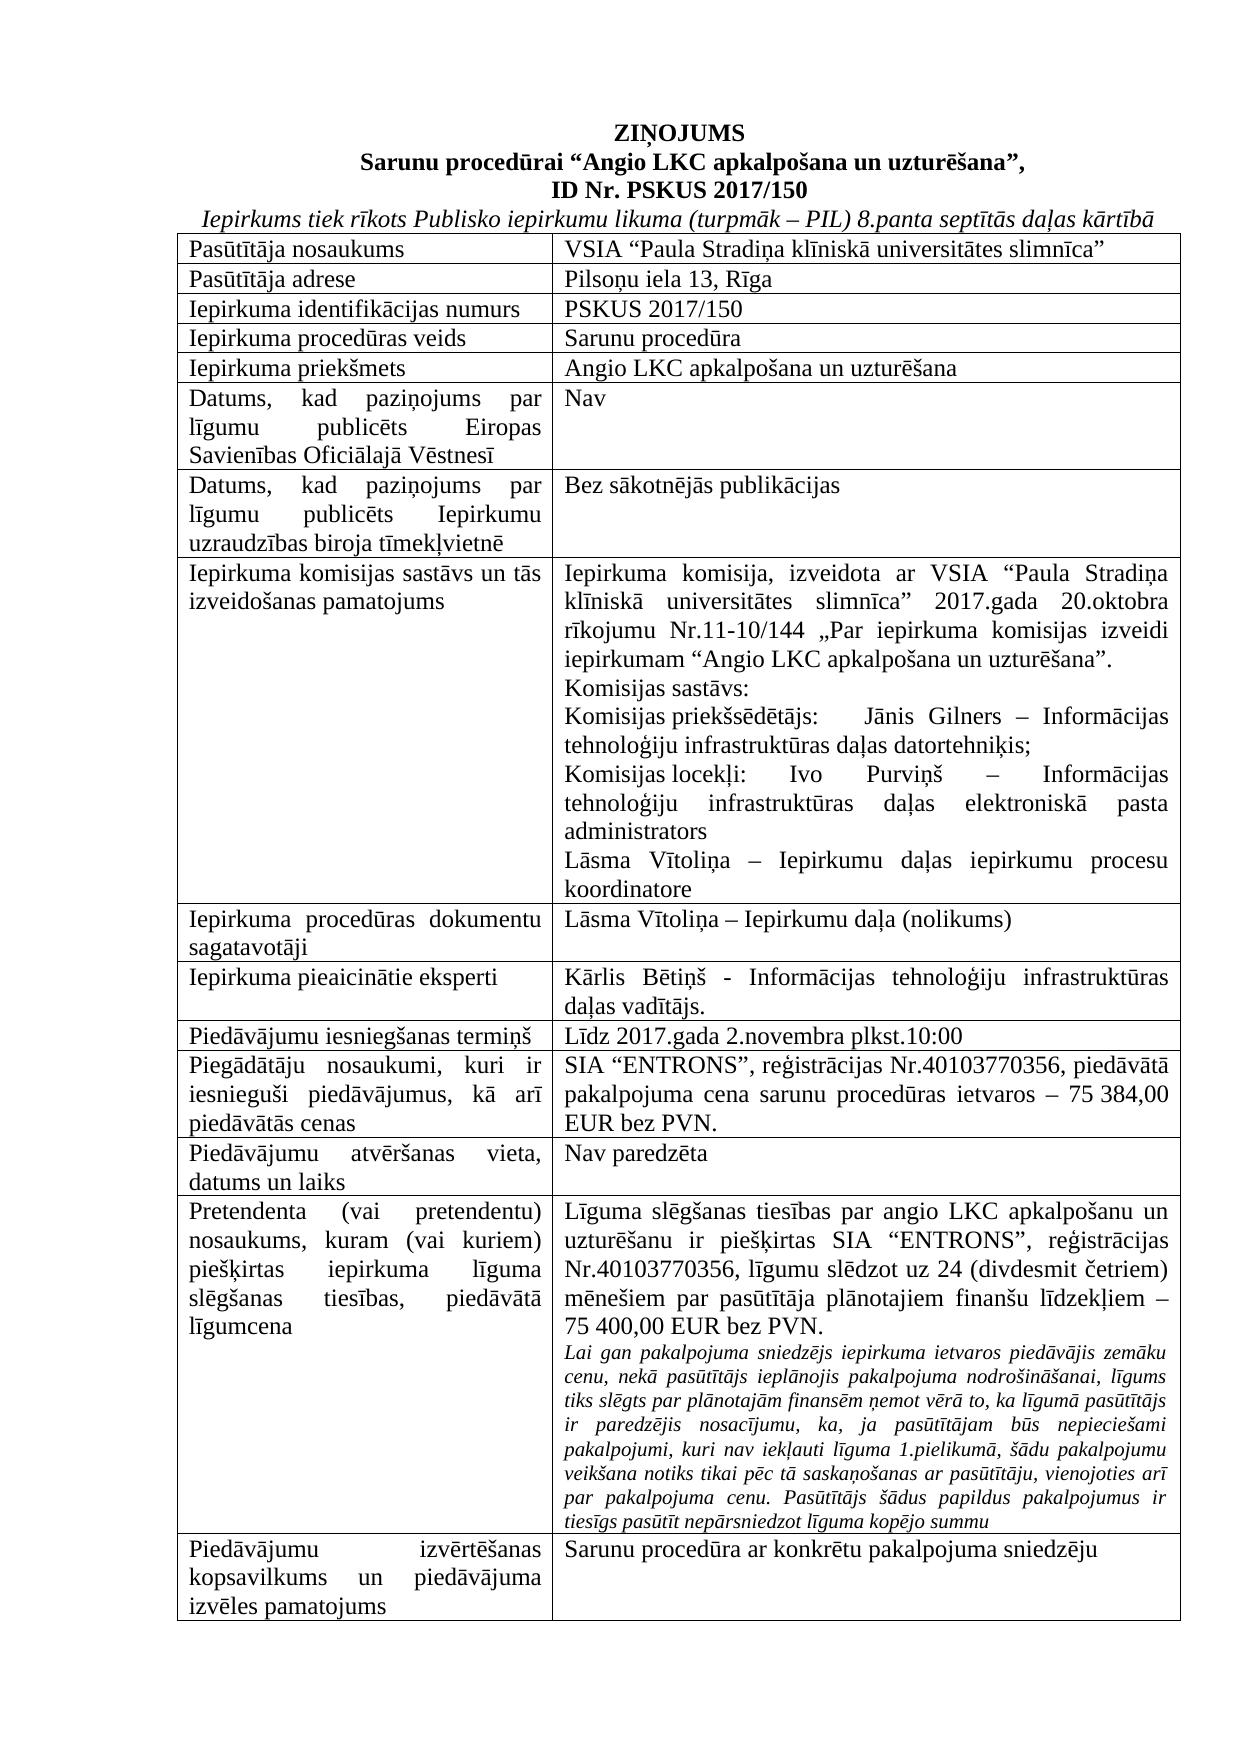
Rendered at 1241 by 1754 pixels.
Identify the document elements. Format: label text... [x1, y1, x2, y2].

table_cell Pasūtītāja adrese [178, 264, 552, 293]
table_header VSIA “Paula Stradiņa klīniskā universitātes slimnīca” [553, 234, 1180, 263]
table_cell Piedāvājumu iesniegšanas termiņš [178, 1021, 552, 1049]
text Sarunu procedūrai “Angio LKC apkalpošana un uzturēšana”, [177, 147, 1214, 176]
table_cell Nav [553, 383, 1180, 469]
table_cell Iepirkuma priekšmets [178, 353, 552, 382]
table_cell Nav paredzēta [553, 1138, 1180, 1195]
table_cell PSKUS 2017/150 [553, 294, 1180, 322]
table_cell Sarunu procedūra ar konkrētu pakalpojuma sniedzēju [553, 1534, 1180, 1620]
table_cell SIA “ENTRONS”, reģistrācijas Nr.40103770356, piedāvātā pakalpojuma cena sarunu procedūras ietvaros – 75 384,00 EUR bez PVN. [553, 1051, 1180, 1137]
table_cell Piedāvājumu atvēršanas vieta, datums un laiks [178, 1138, 552, 1195]
table_cell Iepirkuma pieaicinātie eksperti [178, 962, 552, 1020]
table_cell Pilsoņu iela 13, Rīga [553, 264, 1180, 293]
table_cell Iepirkuma procedūras veids [178, 324, 552, 352]
text ID Nr. PSKUS 2017/150 [177, 176, 1181, 204]
table_cell Iepirkuma identifikācijas numurs [178, 294, 552, 322]
table_cell Līdz 2017.gada 2.novembra plkst.10:00 [553, 1021, 1180, 1049]
text Iepirkums tiek rīkots Publisko iepirkumu likuma (turpmāk – PIL) 8.panta septītās daļas kārtībā [177, 204, 1181, 233]
table_cell Lāsma Vītoliņa – Iepirkumu daļa (nolikums) [553, 904, 1180, 961]
table_cell Līguma slēgšanas tiesības par angio LKC apkalpošanu un uzturēšanu ir piešķirtas SIA “ENTRONS”, reģistrācijas Nr.40103770356, līgumu slēdzot uz 24 (divdesmit četriem) mēnešiem par pasūtītāja plānotajiem finanšu līdzekļiem – 75 400,00 EUR bez PVN. Lai gan pakalpojuma sniedzējs iepirkuma ietvaros piedāvājis zemāku cenu, nekā pasūtītājs ieplānojis pakalpojuma nodrošināšanai, līgums tiks slēgts par plānotajām finansēm ņemot vērā to, ka līgumā pasūtītājs ir paredzējis nosacījumu, ka, ja pasūtītājam būs nepieciešami pakalpojumi, kuri nav iekļauti līguma 1.pielikumā, šādu pakalpojumu veikšana notiks tikai pēc tā saskaņošanas ar pasūtītāju, vienojoties arī par pakalpojuma cenu. Pasūtītājs šādus papildus pakalpojumus ir tiesīgs pasūtīt nepārsniedzot līguma kopējo summu [553, 1196, 1180, 1533]
table_cell Piegādātāju nosaukumi, kuri ir iesnieguši piedāvājumus, kā arī piedāvātās cenas [178, 1051, 552, 1137]
table_cell Kārlis Bētiņš - Informācijas tehnoloģiju infrastruktūras daļas vadītājs. [553, 962, 1180, 1020]
table_cell Datums, kad paziņojums par līgumu publicēts Iepirkumu uzraudzības biroja tīmekļvietnē [178, 470, 552, 557]
table_cell Sarunu procedūra [553, 324, 1180, 352]
table_cell Iepirkuma procedūras dokumentu sagatavotāji [178, 904, 552, 961]
table_cell Datums, kad paziņojums par līgumu publicēts Eiropas Savienības Oficiālajā Vēstnesī [178, 383, 552, 469]
table_cell Pretendenta (vai pretendentu) nosaukums, kuram (vai kuriem) piešķirtas iepirkuma līguma slēgšanas tiesības, piedāvātā līgumcena [178, 1196, 552, 1533]
table_header Pasūtītāja nosaukums [178, 234, 552, 263]
table_cell Iepirkuma komisijas sastāvs un tās izveidošanas pamatojums [178, 558, 552, 903]
table_cell Bez sākotnējās publikācijas [553, 470, 1180, 557]
table_cell Angio LKC apkalpošana un uzturēšana [553, 353, 1180, 382]
table_cell Iepirkuma komisija, izveidota ar VSIA “Paula Stradiņa klīniskā universitātes slimnīca” 2017.gada 20.oktobra rīkojumu Nr.11-10/144 „Par iepirkuma komisijas izveidi iepirkumam “Angio LKC apkalpošana un uzturēšana”. Komisijas sastāvs: Komisijas priekšsēdētājs: Jānis Gilners – Informācijas tehnoloģiju infrastruktūras daļas datortehniķis; Komisijas locekļi: Ivo Purviņš – Informācijas tehnoloģiju infrastruktūras daļas elektroniskā pasta administrators Lāsma Vītoliņa – Iepirkumu daļas iepirkumu procesu koordinatore [553, 558, 1180, 903]
table_cell Piedāvājumu izvērtēšanas kopsavilkums un piedāvājuma izvēles pamatojums [178, 1534, 552, 1620]
text ZIŅOJUMS [177, 118, 1181, 147]
